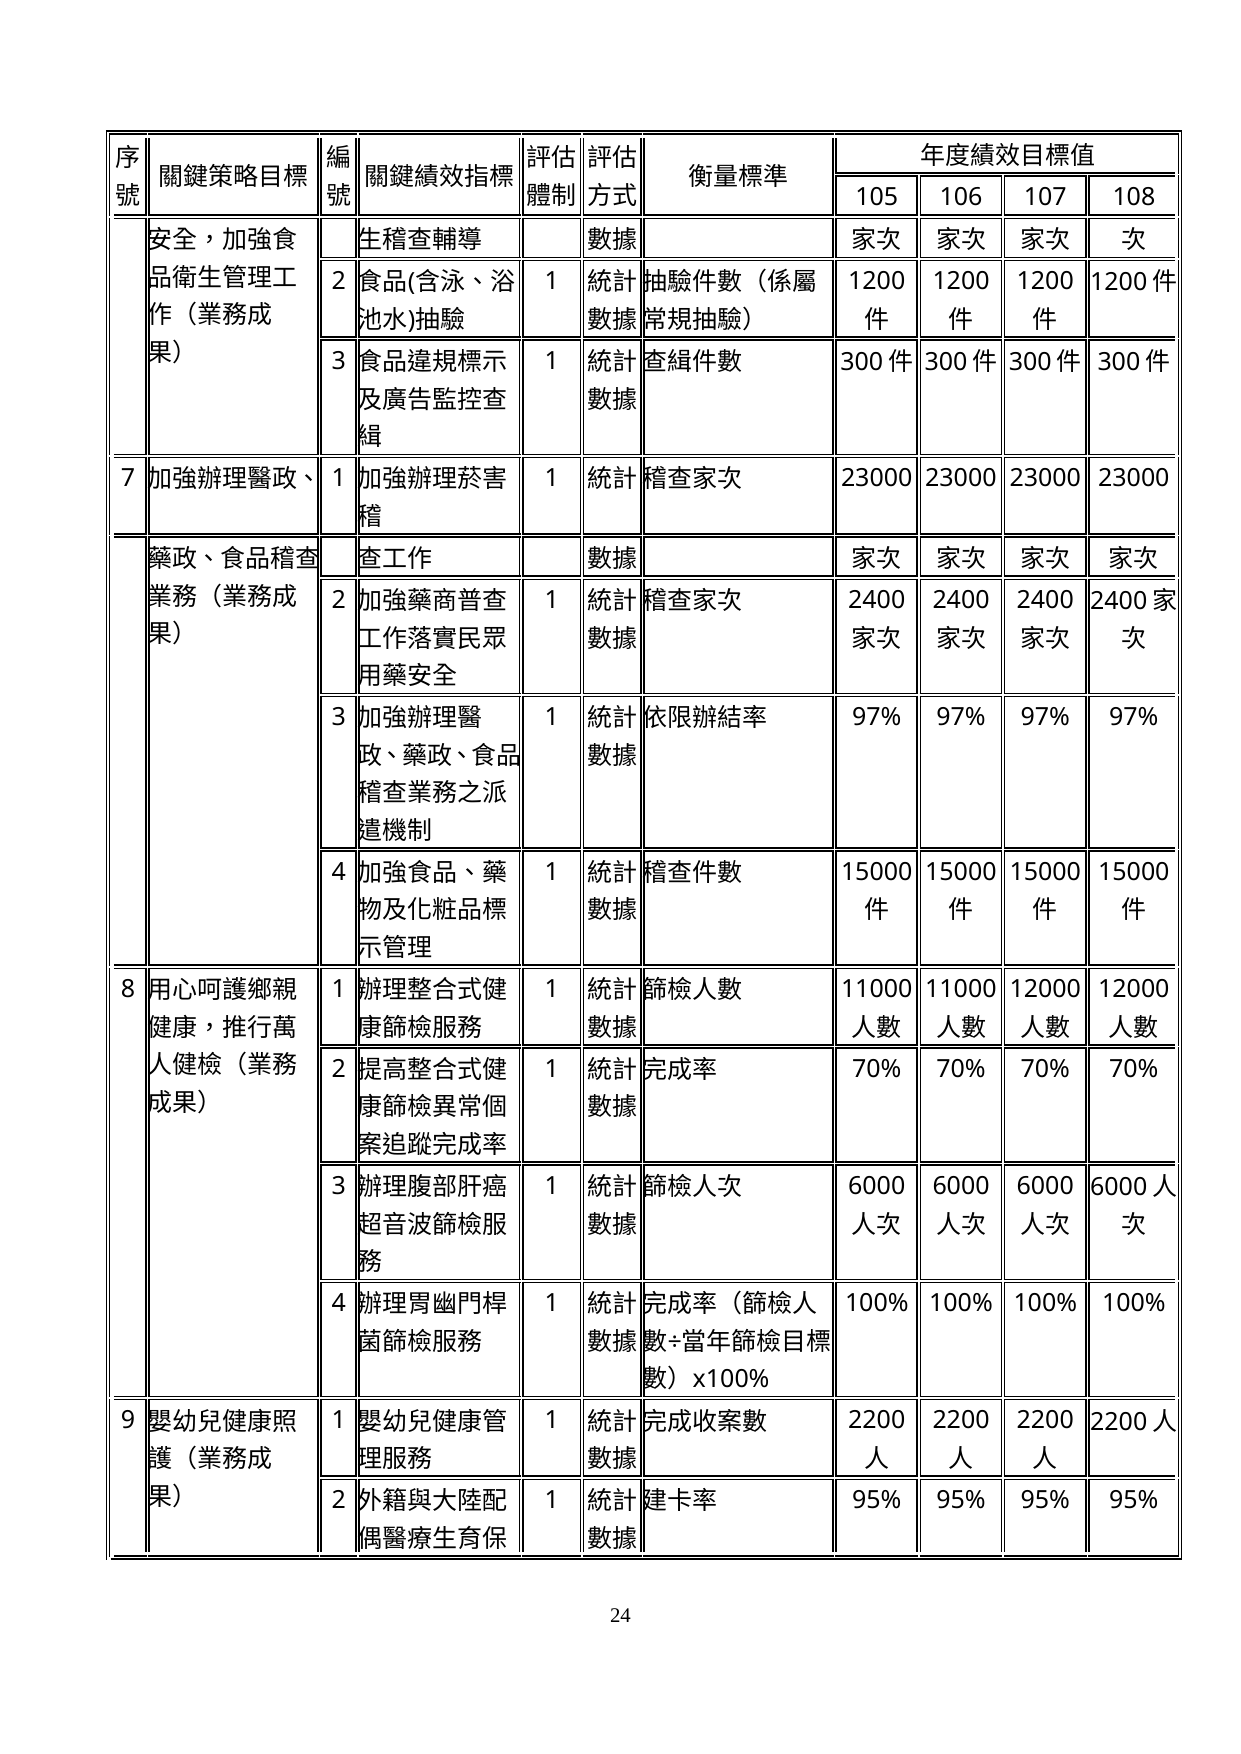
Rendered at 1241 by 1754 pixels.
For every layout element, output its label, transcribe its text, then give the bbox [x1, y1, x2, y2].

table_header 衡量標準 [643, 135, 834, 214]
table_cell 97% [1005, 697, 1085, 847]
table_cell 查工作 [360, 538, 519, 575]
table_cell 家次 [921, 538, 1001, 575]
table_cell 4 [322, 1283, 355, 1396]
table_cell 11000人數 [837, 969, 916, 1044]
table_cell 依限辦結率 [645, 697, 832, 847]
table_cell 23000 [837, 458, 916, 533]
table_cell 70% [837, 1049, 916, 1161]
table_cell 數據 [584, 219, 640, 257]
table_cell [322, 219, 355, 257]
table_cell [108, 533, 147, 964]
table_cell 數據 [584, 538, 640, 575]
table_cell 3 [322, 697, 355, 847]
table_cell 23000 [1087, 454, 1180, 533]
table_cell 統計數據 [584, 969, 640, 1044]
table_cell 加強辦理醫政、 [150, 458, 317, 533]
table_cell 統計數據 [584, 1283, 640, 1396]
table_cell 1 [524, 1283, 580, 1396]
table_cell 2400家次 [1005, 580, 1085, 692]
table_cell 6000人次 [837, 1166, 916, 1278]
table_cell [645, 538, 832, 575]
table_cell 12000人數 [1005, 969, 1085, 1044]
table_cell 300件 [837, 341, 916, 453]
table_cell 辦理整合式健康篩檢服務 [360, 969, 519, 1044]
table_cell 完成率（篩檢人數÷當年篩檢目標數）x100% [645, 1283, 832, 1396]
table_cell 辦理胃幽門桿菌篩檢服務 [360, 1283, 519, 1396]
table_cell 11000人數 [921, 969, 1001, 1044]
table_cell 家次 [1005, 219, 1085, 257]
table_cell 2200人 [921, 1400, 1001, 1475]
table_cell 2 [322, 261, 355, 336]
table_header 評估體制 [521, 132, 582, 214]
table_cell [322, 538, 355, 575]
table_cell 統計數據 [582, 1480, 642, 1555]
table_cell 3 [322, 1166, 355, 1278]
table_cell 1 [521, 1475, 582, 1555]
table_cell 97% [921, 697, 1001, 847]
table_header 編號 [320, 132, 358, 214]
table_cell [108, 214, 147, 453]
table_cell 1200件 [1005, 261, 1085, 336]
table_cell 統計數據 [584, 697, 640, 847]
table_cell 1 [524, 697, 580, 847]
table_cell 1 [322, 458, 355, 533]
table_cell 1 [524, 261, 580, 336]
table_cell 加強食品、藥物及化粧品標示管理 [360, 852, 519, 964]
table_cell 97% [1087, 693, 1180, 847]
table_header 評估方式 [582, 134, 642, 214]
table_cell 稽查家次 [645, 580, 832, 692]
table_cell [524, 538, 580, 575]
table_cell 統計數據 [584, 1049, 640, 1161]
table_cell 統計數據 [584, 1166, 640, 1278]
table_cell 抽驗件數（係屬常規抽驗） [645, 261, 832, 336]
table_header 序號 [110, 135, 147, 214]
table_cell 完成收案數 [645, 1400, 832, 1475]
table_cell 6000人次 [921, 1166, 1001, 1278]
table_cell 7 [108, 454, 147, 533]
table_cell 108 [1087, 172, 1180, 214]
table_cell 2400家次 [921, 580, 1001, 692]
table_cell [645, 219, 832, 257]
table_cell 23000 [921, 458, 1001, 533]
table_cell 加強藥商普查工作落實民眾用藥安全 [360, 580, 519, 692]
table_cell 12000人數 [1087, 964, 1180, 1044]
table_cell 家次 [1005, 538, 1085, 575]
table_cell 統計數據 [584, 261, 640, 336]
table_cell 食品(含泳、浴池水)抽驗 [360, 261, 519, 336]
table_header 年度績效目標值 [834, 132, 1180, 172]
table_cell 查緝件數 [645, 341, 832, 453]
table_cell 6000人次 [1005, 1166, 1085, 1278]
table_cell 統計 [584, 458, 640, 533]
table_cell 加強辦理醫政、藥政、食品稽查業務之派遣機制 [360, 697, 519, 847]
table_cell 300件 [1005, 341, 1085, 453]
table_cell 外籍與大陸配偶醫療生育保 [358, 1480, 521, 1555]
table_cell [524, 219, 580, 257]
table_cell 2400家次 [1087, 575, 1180, 692]
table_cell 1 [524, 1400, 580, 1475]
table_cell 篩檢人數 [645, 969, 832, 1044]
table_header 關鍵績效指標 [358, 134, 521, 214]
table_cell 9 [108, 1396, 147, 1555]
table_cell 2 [322, 1049, 355, 1161]
table_cell 辦理腹部肝癌超音波篩檢服務 [360, 1166, 519, 1278]
table_cell 2200人 [1005, 1400, 1085, 1475]
table_cell 1200件 [921, 261, 1001, 336]
table_cell 300件 [921, 341, 1001, 453]
table_cell 97% [837, 697, 916, 847]
table_cell 15000件 [837, 852, 916, 964]
table_cell 藥政、食品稽查業務（業務成果） [150, 538, 317, 964]
table_cell 2200人 [837, 1400, 916, 1475]
table_cell 2200人 [1087, 1396, 1180, 1475]
table_cell 15000件 [921, 852, 1001, 964]
table_cell 完成率 [645, 1049, 832, 1161]
table_cell 1 [524, 580, 580, 692]
table_cell 次 [1087, 214, 1180, 257]
table_cell 1 [524, 341, 580, 453]
table_cell 95% [1003, 1480, 1087, 1555]
table_cell 100% [837, 1283, 916, 1396]
table_cell 家次 [837, 219, 916, 257]
table_cell 生稽查輔導 [360, 219, 519, 257]
table_cell 家次 [837, 538, 916, 575]
table_cell 1 [524, 852, 580, 964]
table_cell 稽查家次 [645, 458, 832, 533]
table_cell 安全，加強食品衛生管理工作（業務成果） [150, 219, 317, 453]
table_cell 8 [108, 964, 147, 1396]
table_cell 100% [1005, 1283, 1085, 1396]
table_cell 100% [1087, 1279, 1180, 1396]
table_cell 嬰幼兒健康管理服務 [360, 1400, 519, 1475]
table_cell 1 [524, 969, 580, 1044]
table_cell 6000人次 [1087, 1161, 1180, 1278]
table_cell 統計數據 [584, 580, 640, 692]
table_cell 1 [524, 1166, 580, 1278]
table_cell 1 [524, 458, 580, 533]
table_cell 1 [524, 1049, 580, 1161]
table_cell 建卡率 [643, 1480, 834, 1555]
table_cell 嬰幼兒健康照護（業務成果） [147, 1396, 319, 1555]
table_cell 105 [837, 177, 916, 214]
table_cell 15000件 [1087, 847, 1180, 964]
table_cell 1200件 [1087, 257, 1180, 336]
table_cell 提高整合式健康篩檢異常個案追蹤完成率 [360, 1049, 519, 1161]
table_cell 95% [834, 1475, 919, 1555]
table_cell 統計數據 [584, 1400, 640, 1475]
table_cell 4 [322, 852, 355, 964]
table_cell 100% [921, 1283, 1001, 1396]
table_cell 稽查件數 [645, 852, 832, 964]
table_header 關鍵策略目標 [147, 132, 319, 214]
table_cell 家次 [1087, 533, 1180, 575]
table_cell 70% [1087, 1044, 1180, 1161]
table_cell 2 [322, 580, 355, 692]
table_cell 家次 [921, 219, 1001, 257]
table_cell 統計數據 [584, 852, 640, 964]
table_cell 1 [322, 969, 355, 1044]
table_cell 食品違規標示及廣告監控查緝 [360, 341, 519, 453]
table_cell 篩檢人次 [645, 1166, 832, 1278]
table_cell 106 [921, 177, 1001, 214]
table_cell 加強辦理菸害稽 [360, 458, 519, 533]
table_cell 2400家次 [837, 580, 916, 692]
table_cell 95% [1087, 1475, 1180, 1555]
table_cell 300件 [1087, 336, 1180, 453]
table_cell 統計數據 [584, 341, 640, 453]
table_cell 用心呵護鄉親健康，推行萬人健檢（業務成果） [150, 969, 317, 1396]
table_cell 2 [320, 1475, 358, 1555]
table_cell 70% [921, 1049, 1001, 1161]
table_cell 70% [1005, 1049, 1085, 1161]
table_cell 23000 [1005, 458, 1085, 533]
table_cell 107 [1005, 177, 1085, 214]
table_cell 95% [919, 1475, 1003, 1555]
table_cell 1 [322, 1400, 355, 1475]
table_cell 1200件 [837, 261, 916, 336]
table_cell 15000件 [1005, 852, 1085, 964]
table_cell 3 [322, 341, 355, 453]
